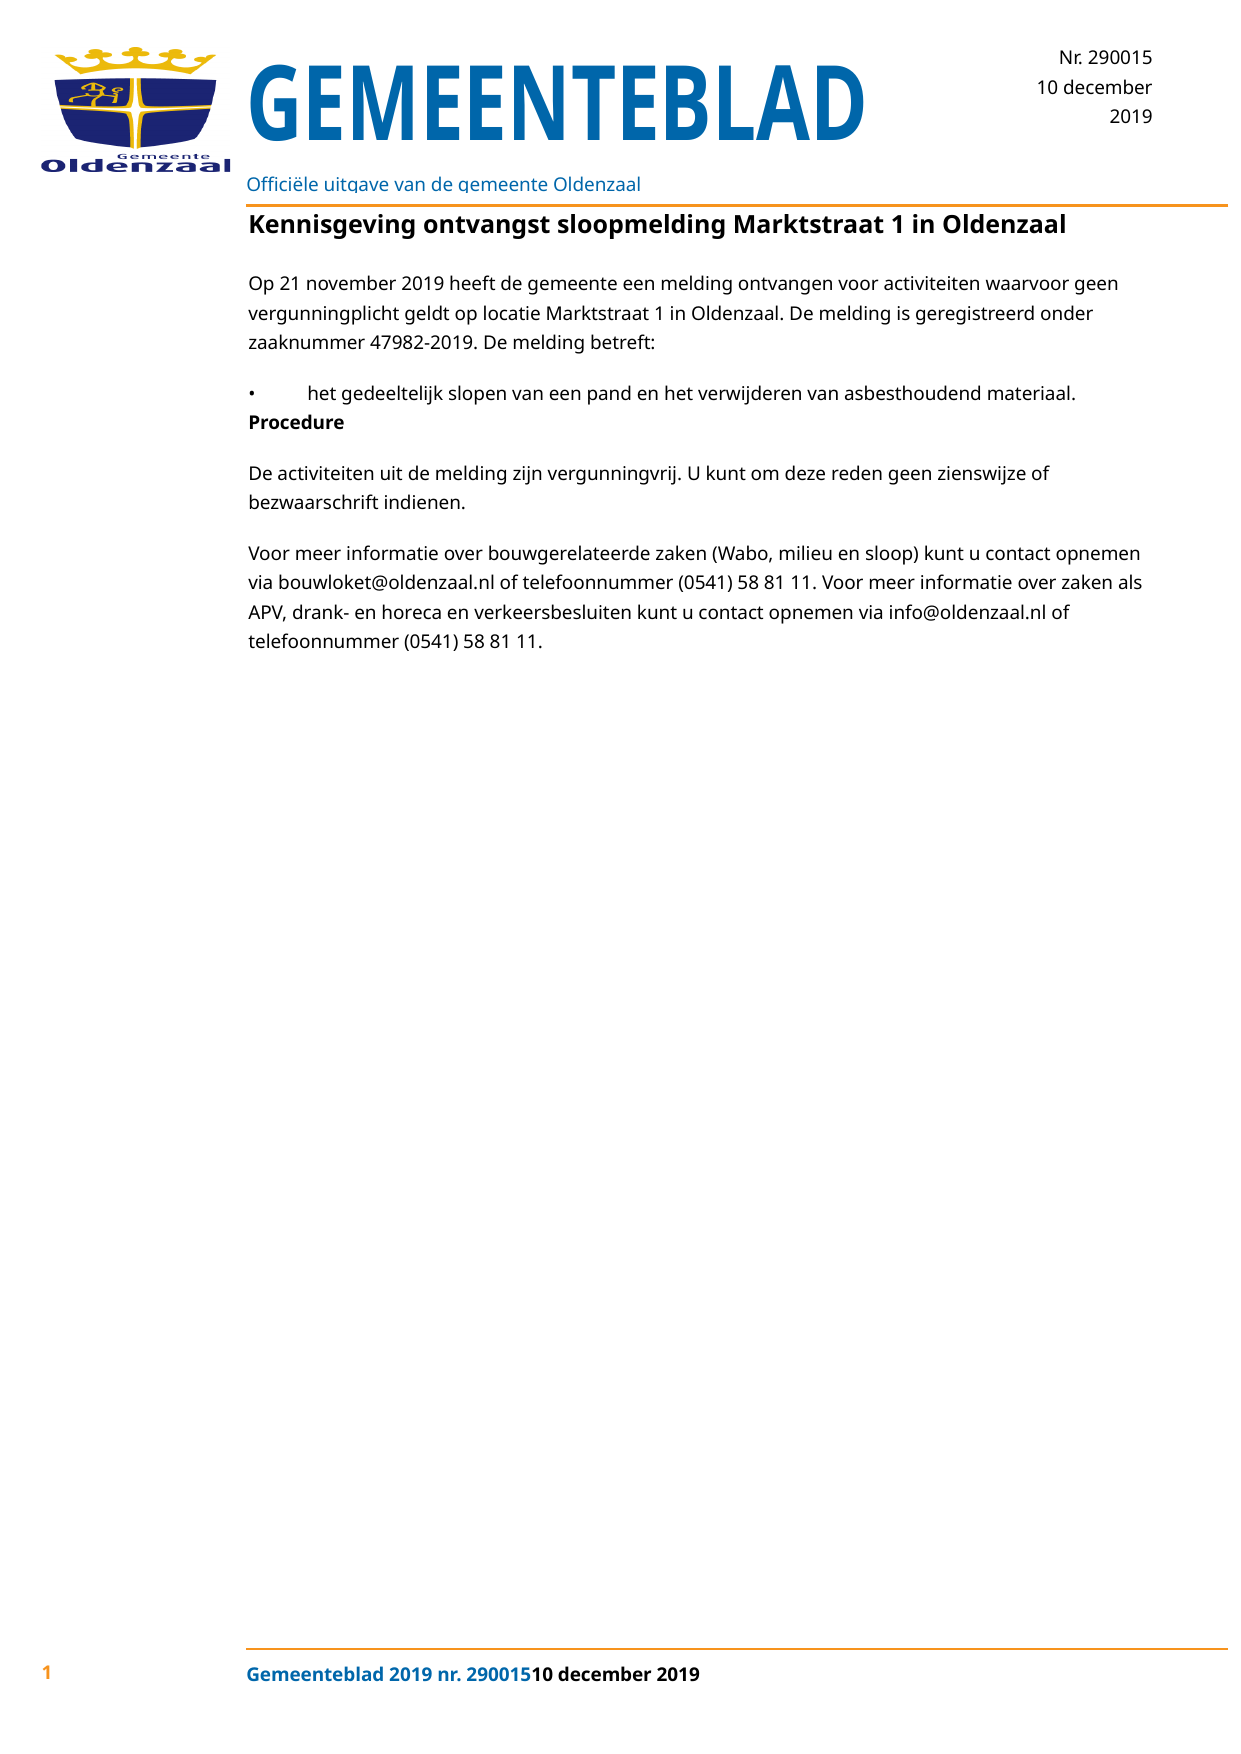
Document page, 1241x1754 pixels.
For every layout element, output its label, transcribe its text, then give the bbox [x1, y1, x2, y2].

picture [41, 47, 231, 172]
text Procedure [248, 409, 1152, 435]
list het gedeeltelijk slopen van een pand en het verwijderen van asbesthoudend materiaal. [248, 380, 1152, 406]
text De activiteiten uit de melding zijn vergunningvrij. U kunt om deze reden geen zienswijze of bezwaarschrift indienen. [248, 460, 1152, 515]
text Op 21 november 2019 heeft de gemeente een melding ontvangen voor activiteiten waarvoor geen vergunningplicht geldt op locatie Marktstraat 1 in Oldenzaal. De melding is geregistreerd onder zaaknummer 47982-2019. De melding betreft: [248, 270, 1152, 355]
text Voor meer informatie over bouwgerelateerde zaken (Wabo, milieu en sloop) kunt u contact opnemen via bouwloket@oldenzaal.nl of telefoonnummer (0541) 58 81 11. Voor meer informatie over zaken als APV, drank- en horeca en verkeersbesluiten kunt u contact opnemen via info@oldenzaal.nl of telefoonnummer (0541) 58 81 11. [248, 540, 1152, 654]
text Kennisgeving ontvangst sloopmelding Marktstraat 1 in Oldenzaal [248, 207, 1152, 241]
